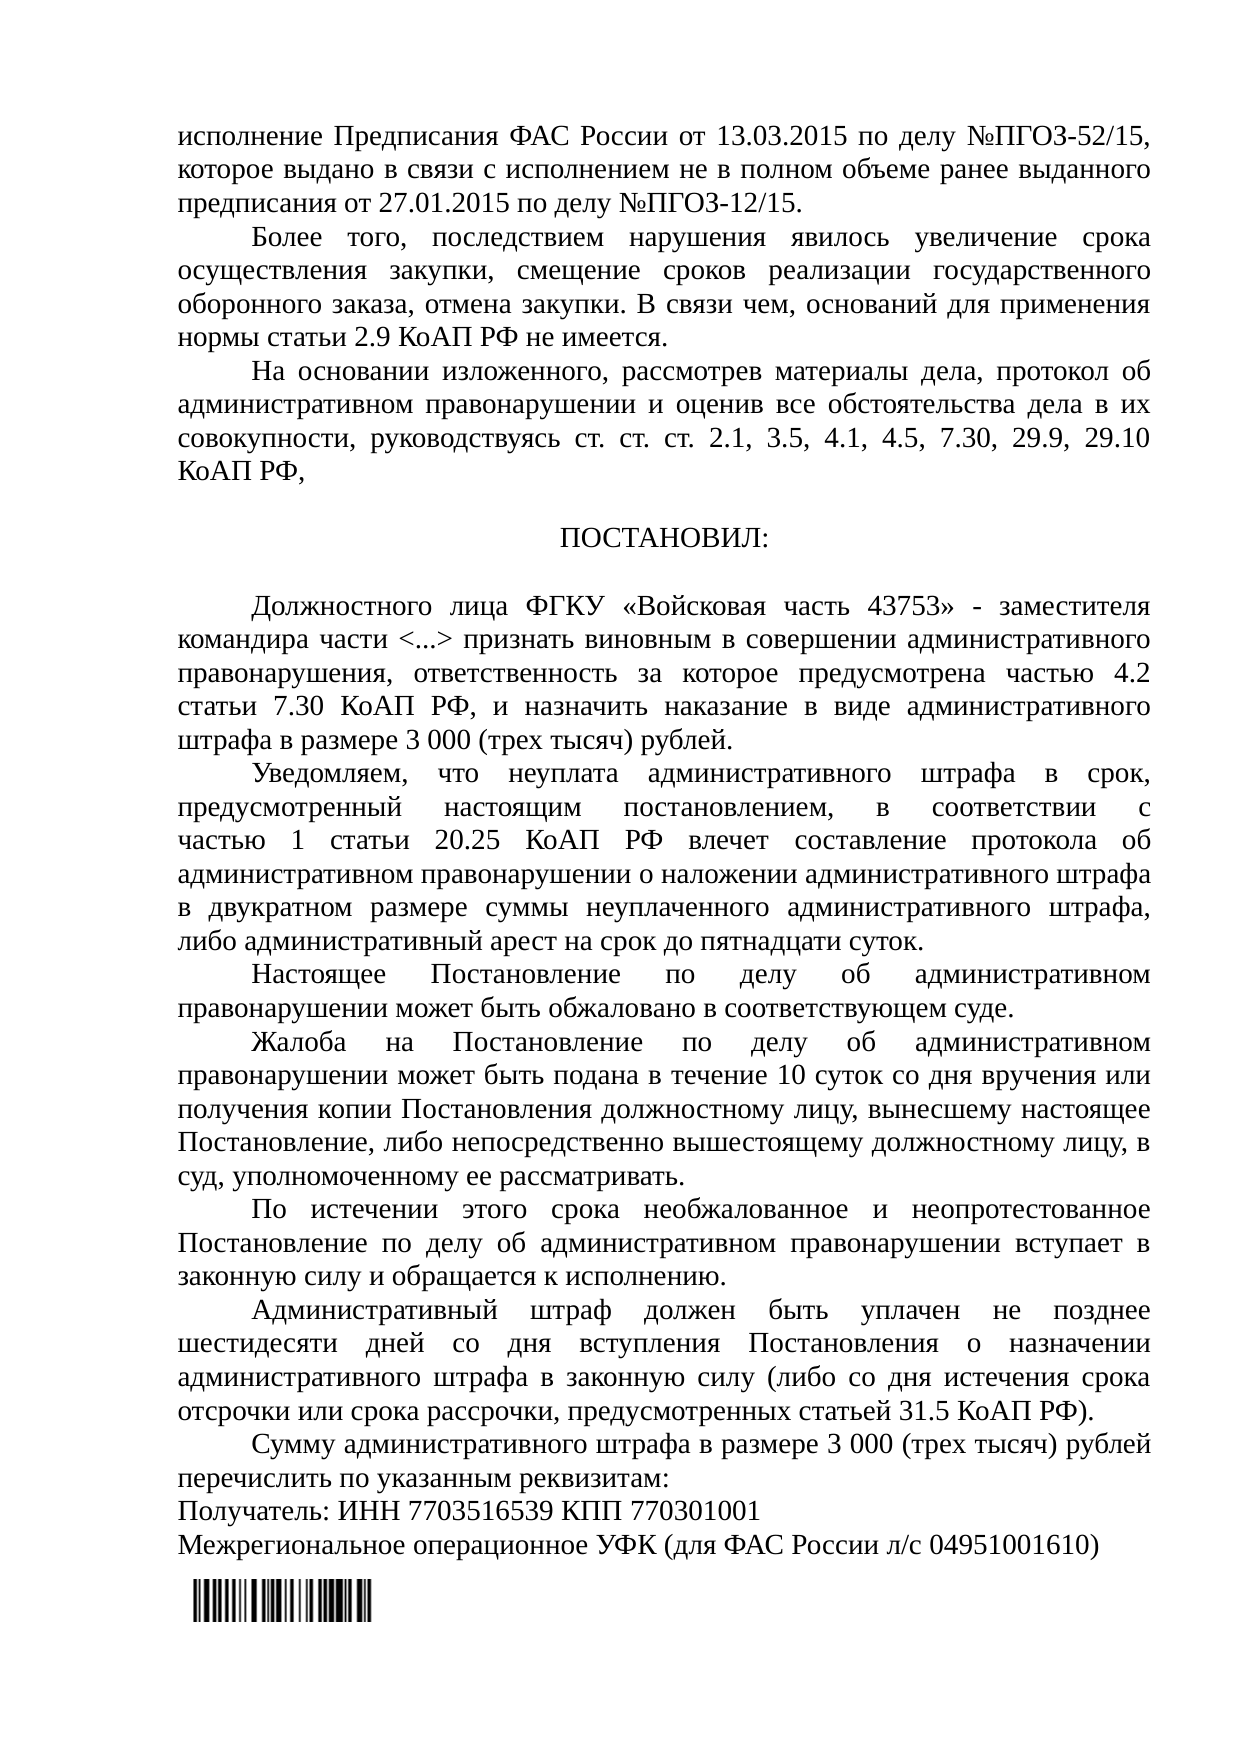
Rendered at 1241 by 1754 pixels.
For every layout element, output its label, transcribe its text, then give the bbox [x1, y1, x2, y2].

text Получатель: ИНН 7703516539 КПП 770301001 Межрегиональное операционное УФК (для ФАС России л/с 04951001610) [177, 1493, 1152, 1560]
text Настоящее Постановление по делу об административном правонарушении может быть обжаловано в соответствующем суде. [177, 957, 1152, 1024]
text Административный штраф должен быть уплачен не позднее шестидесяти дней со дня вступления Постановления о назначении административного штрафа в законную силу (либо со дня истечения срока отсрочки или срока рассрочки, предусмотренных статьей 31.5 КоАП РФ). [177, 1292, 1152, 1426]
text По истечении этого срока необжалованное и неопротестованное Постановление по делу об административном правонарушении вступает в законную силу и обращается к исполнению. [177, 1191, 1152, 1292]
text Более того, последствием нарушения явилось увеличение срока осуществления закупки, смещение сроков реализации государственного оборонного заказа, отмена закупки. В связи чем, оснований для применения нормы статьи 2.9 КоАП РФ не имеется. [177, 219, 1152, 353]
text ПОСТАНОВИЛ: [177, 521, 1152, 554]
text Сумму административного штрафа в размере 3 000 (трех тысяч) рублей перечислить по указанным реквизитам: [177, 1426, 1152, 1493]
text На основании изложенного, рассмотрев материалы дела, протокол об административном правонарушении и оценив все обстоятельства дела в их совокупности, руководствуясь ст. ст. ст. 2.1, 3.5, 4.1, 4.5, 7.30, 29.9, 29.10 КоАП РФ, [177, 353, 1152, 487]
text Жалоба на Постановление по делу об административном правонарушении может быть подана в течение 10 суток со дня вручения или получения копии Постановления должностному лицу, вынесшему настоящее Постановление, либо непосредственно вышестоящему должностному лицу, в суд, уполномоченному ее рассматривать. [177, 1024, 1152, 1191]
picture [178, 1579, 389, 1622]
text Должностного лица ФГКУ «Войсковая часть 43753» - заместителя командира части <...> признать виновным в совершении административного правонарушения, ответственность за которое предусмотрена частью 4.2 статьи 7.30 КоАП РФ, и назначить наказание в виде административного штрафа в размере 3 000 (трех тысяч) рублей. [177, 588, 1152, 755]
text Уведомляем, что неуплата административного штрафа в срок, предусмотренный настоящим постановлением, в соответствии с частью 1 статьи 20.25 КоАП РФ влечет составление протокола об административном правонарушении о наложении административного штрафа в двукратном размере суммы неуплаченного административного штрафа, либо административный арест на срок до пятнадцати суток. [177, 755, 1152, 957]
text исполнение Предписания ФАС России от 13.03.2015 по делу №ПГОЗ-52/15, которое выдано в связи с исполнением не в полном объеме ранее выданного предписания от 27.01.2015 по делу №ПГОЗ-12/15. [177, 118, 1152, 219]
